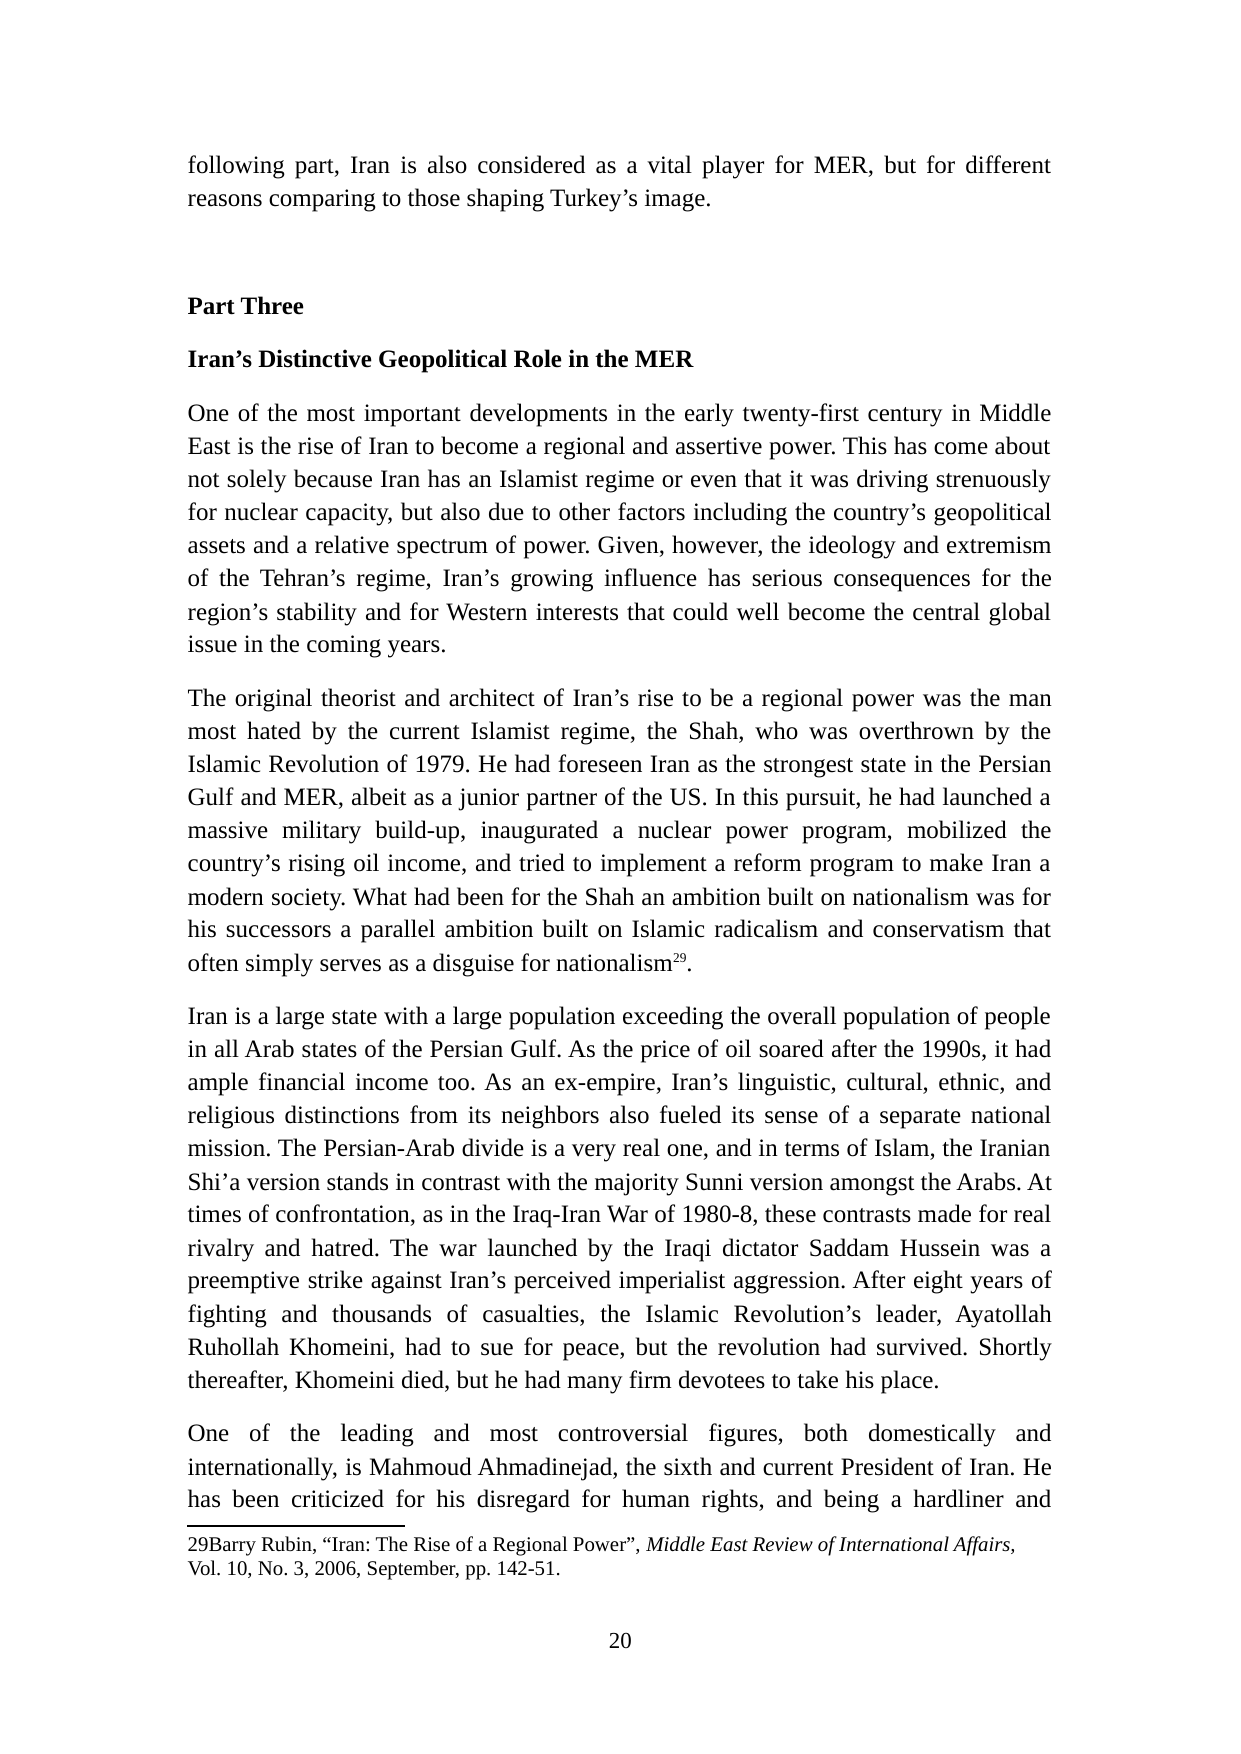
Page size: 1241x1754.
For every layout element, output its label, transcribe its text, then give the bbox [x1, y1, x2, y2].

text One of the most important developments in the early twenty-first century in Middle East is the rise of Iran to become a regional and assertive power. This has come about not solely because Iran has an Islamist regime or even that it was driving strenuously for nuclear capacity, but also due to other factors including the country’s geopolitical assets and a relative spectrum of power. Given, however, the ideology and extremism of the Tehran’s regime, Iran’s growing influence has serious consequences for the region’s stability and for Western interests that could well become the central global issue in the coming years. [187, 398, 1053, 658]
text following part, Iran is also considered as a vital player for MER, but for different reasons comparing to those shaping Turkey’s image. [187, 150, 1053, 212]
text Barry Rubin, “Iran: The Rise of a Regional Power”, Middle East Review of International Affairs, Vol. 10, No. 3, 2006, September, pp. 142-51. [187, 1532, 1053, 1580]
text The original theorist and architect of Iran’s rise to be a regional power was the man most hated by the current Islamist regime, the Shah, who was overthrown by the Islamic Revolution of 1979. He had foreseen Iran as the strongest state in the Persian Gulf and MER, albeit as a junior partner of the US. In this pursuit, he had launched a massive military build-up, inaugurated a nuclear power program, mobilized the country’s rising oil income, and tried to implement a reform program to make Iran a modern society. What had been for the Shah an ambition built on nationalism was for his successors a parallel ambition built on Islamic radicalism and conservatism that often simply serves as a disguise for nationalism. [187, 683, 1053, 976]
text One of the leading and most controversial figures, both domestically and internationally, is Mahmoud Ahmadinejad, the sixth and current President of Iran. He has been criticized for his disregard for human rights, and being a hardliner and [187, 1418, 1053, 1513]
text Iran’s Distinctive Geopolitical Role in the MER [187, 344, 1053, 373]
text Part Three [187, 291, 1053, 319]
text Iran is a large state with a large population exceeding the overall population of people in all Arab states of the Persian Gulf. As the price of oil soared after the 1990s, it had ample financial income too. As an ex-empire, Iran’s linguistic, cultural, ethnic, and religious distinctions from its neighbors also fueled its sense of a separate national mission. The Persian-Arab divide is a very real one, and in terms of Islam, the Iranian Shi’a version stands in contrast with the majority Sunni version amongst the Arabs. At times of confrontation, as in the Iraq-Iran War of 1980-8, these contrasts made for real rivalry and hatred. The war launched by the Iraqi dictator Saddam Hussein was a preemptive strike against Iran’s perceived imperialist aggression. After eight years of fighting and thousands of casualties, the Islamic Revolution’s leader, Ayatollah Ruhollah Khomeini, had to sue for peace, but the revolution had survived. Shortly thereafter, Khomeini died, but he had many firm devotees to take his place. [187, 1001, 1053, 1393]
